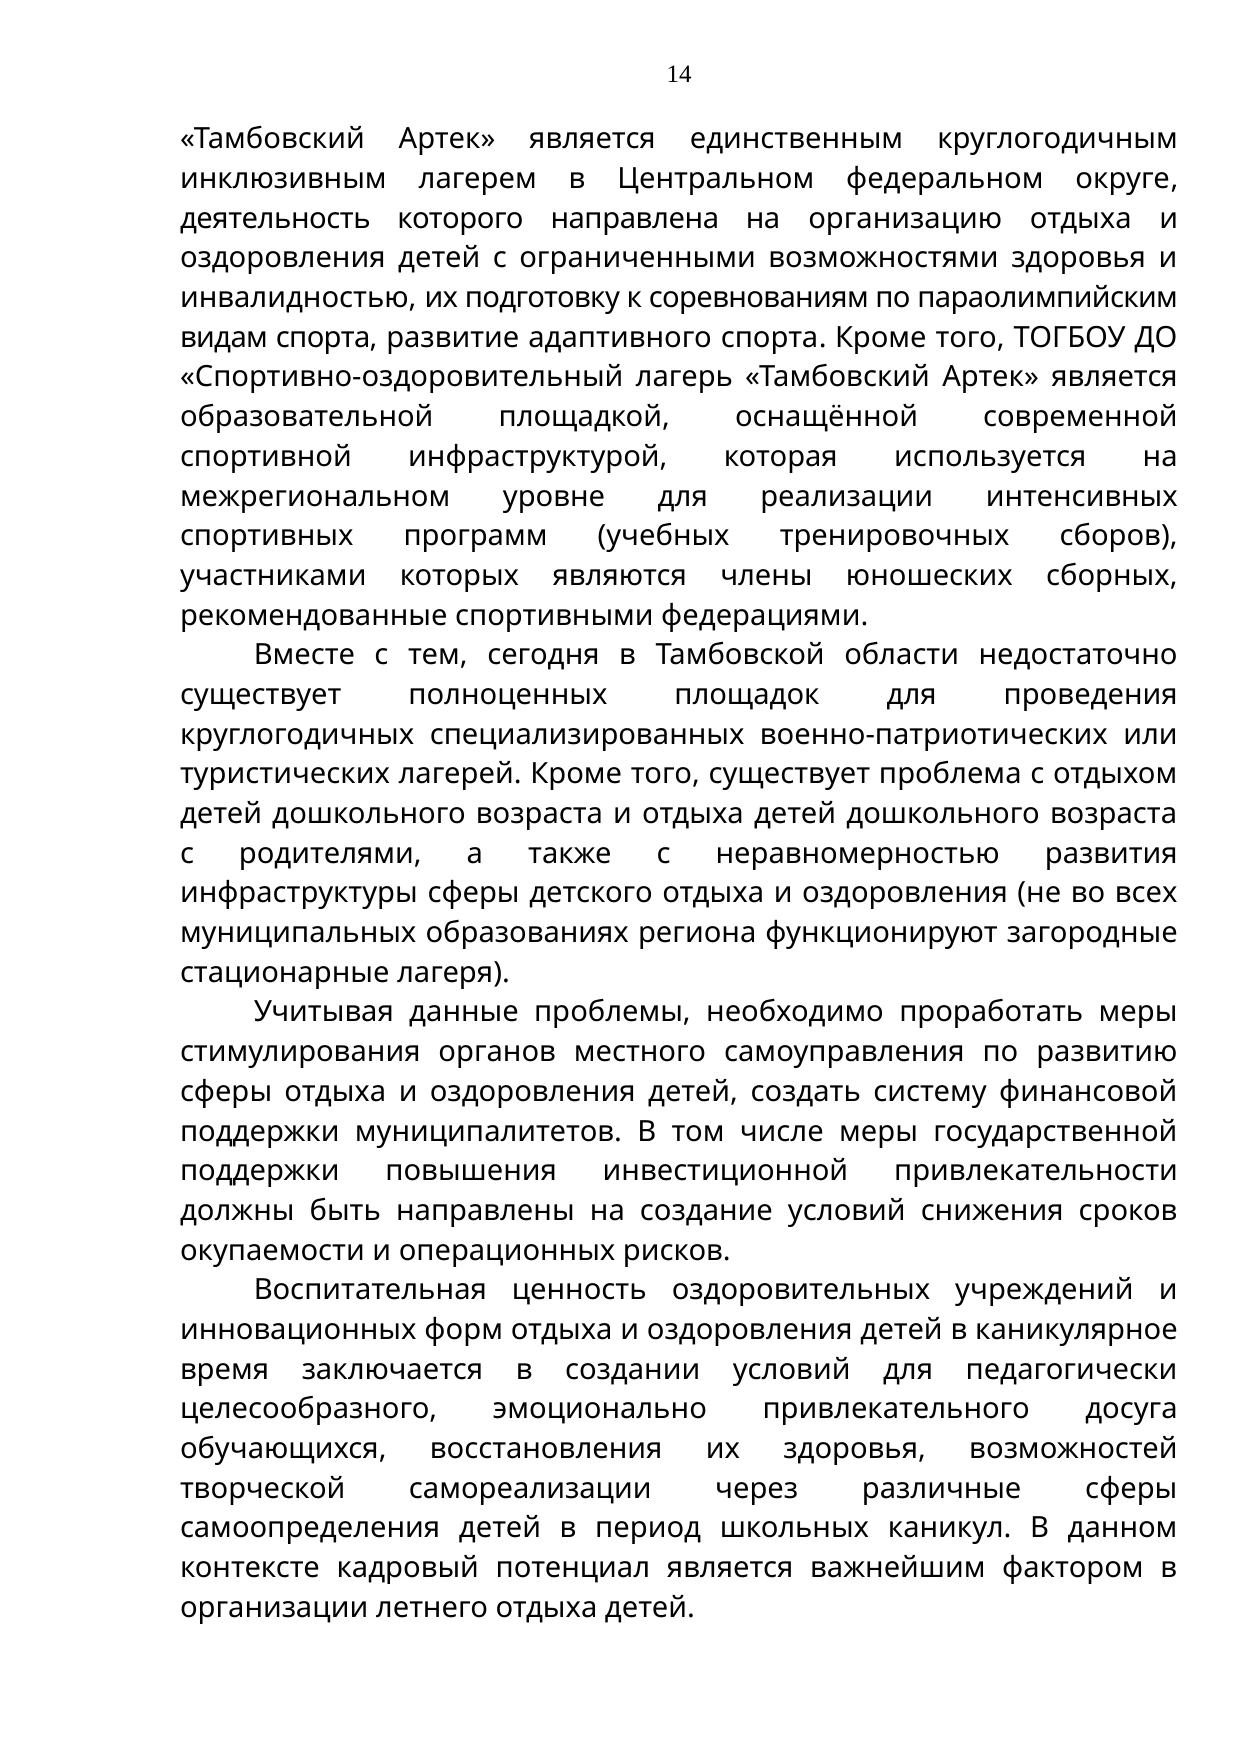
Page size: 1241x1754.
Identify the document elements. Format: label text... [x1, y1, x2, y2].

text Вместе с тем, сегодня в Тамбовской области недостаточно существует полноценных площадок для проведения круглогодичных специализированных военно-патриотических или туристических лагерей. Кроме того, существует проблема с отдыхом детей дошкольного возраста и отдыха детей дошкольного возраста с родителями, а также с неравномерностью развития инфраструктуры сферы детского отдыха и оздоровления (не во всех муниципальных образованиях региона функционируют загородные стационарные лагеря). [180, 633, 1178, 991]
text Учитывая данные проблемы, необходимо проработать меры стимулирования органов местного самоуправления по развитию сферы отдыха и оздоровления детей, создать систему финансовой поддержки муниципалитетов. В том числе меры государственной поддержки повышения инвестиционной привлекательности должны быть направлены на создание условий снижения сроков окупаемости и операционных рисков. [180, 991, 1178, 1268]
text «Тамбовский Артек» является единственным круглогодичным инклюзивным лагерем в Центральном федеральном округе, деятельность которого направлена на организацию отдыха и оздоровления детей с ограниченными возможностями здоровья и инвалидностью, их подготовку к соревнованиям по параолимпийским видам спорта, развитие адаптивного спорта. Кроме того, ТОГБОУ ДО «Спортивно-оздоровительный лагерь «Тамбовский Артек» является образовательной площадкой, оснащённой современной спортивной инфраструктурой, которая используется на межрегиональном уровне для реализации интенсивных спортивных программ (учебных тренировочных сборов), участниками которых являются члены юношеских сборных, рекомендованные спортивными федерациями. [180, 118, 1178, 633]
text Воспитательная ценность оздоровительных учреждений и инновационных форм отдыха и оздоровления детей в каникулярное время заключается в создании условий для педагогически целесообразного, эмоционально привлекательного досуга обучающихся, восстановления их здоровья, возможностей творческой самореализации через различные сферы самоопределения детей в период школьных каникул. В данном контексте кадровый потенциал является важнейшим фактором в организации летнего отдыха детей. [180, 1268, 1178, 1626]
